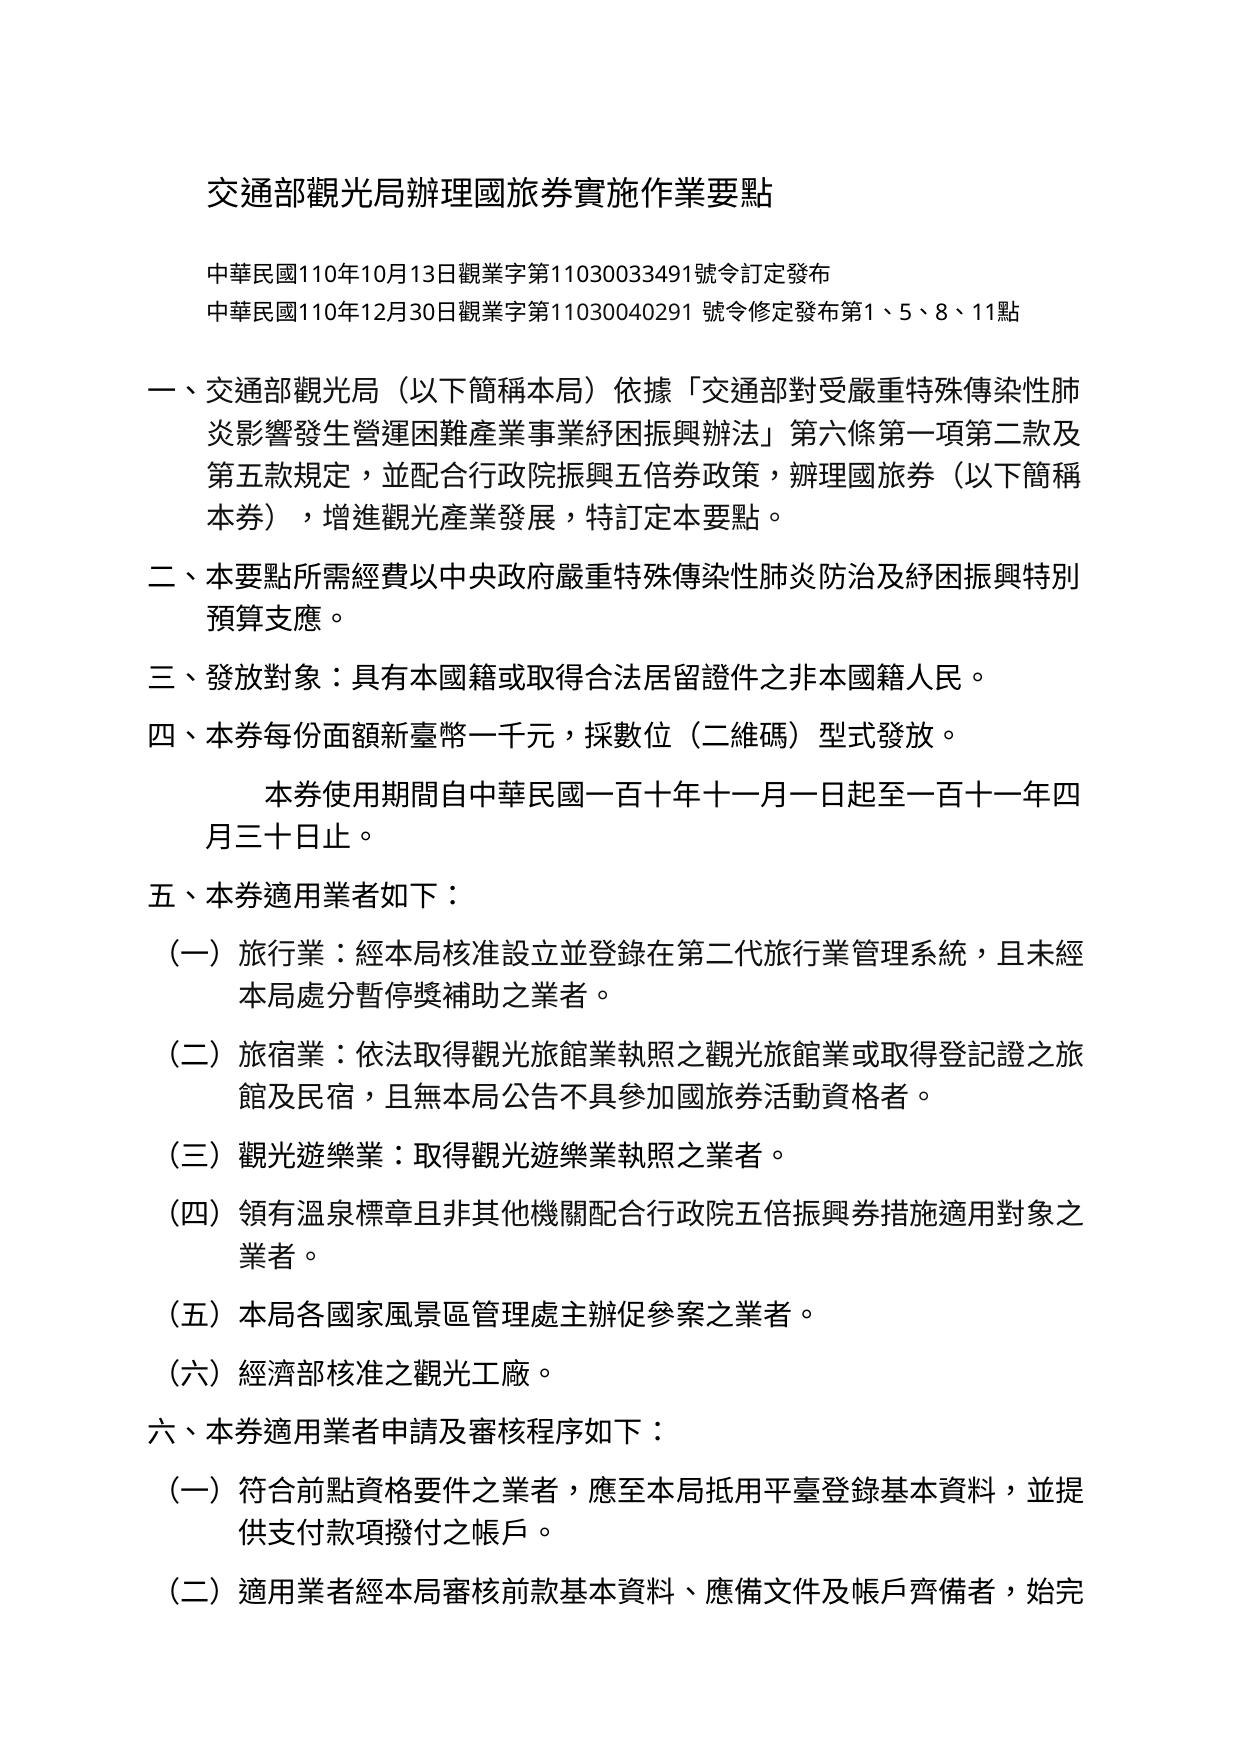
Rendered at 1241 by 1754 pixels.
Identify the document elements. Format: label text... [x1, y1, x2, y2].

text （六）經濟部核准之觀光工廠。 [151, 1350, 1093, 1393]
text 六、本券適用業者申請及審核程序如下： [147, 1409, 1093, 1451]
subtitle 交通部觀光局辦理國旅券實施作業要點 [207, 166, 1093, 214]
text （五）本局各國家風景區管理處主辦促參案之業者。 [151, 1292, 1093, 1334]
text （三）觀光遊樂業：取得觀光遊樂業執照之業者。 [151, 1132, 1093, 1175]
text （二）旅宿業：依法取得觀光旅館業執照之觀光旅館業或取得登記證之旅館及民宿，且無本局公告不具參加國旅券活動資格者。 [151, 1032, 1093, 1116]
text 三、發放對象：具有本國籍或取得合法居留證件之非本國籍人民。 [147, 654, 1093, 697]
text （一）符合前點資格要件之業者，應至本局抵用平臺登錄基本資料，並提供支付款項撥付之帳戶。 [151, 1467, 1093, 1552]
text 四、本券每份面額新臺幣一千元，採數位（二維碼）型式發放。 [147, 713, 1093, 755]
text 一、交通部觀光局（以下簡稱本局）依據「交通部對受嚴重特殊傳染性肺炎影響發生營運困難產業事業紓困振興辦法」第六條第一項第二款及第五款規定，並配合行政院振興五倍券政策，辧理國旅券（以下簡稱本券），增進觀光產業發展，特訂定本要點。 [147, 368, 1093, 537]
text 五、本券適用業者如下： [147, 872, 1093, 914]
text 中華民國110年10月13日觀業字第11030033491號令訂定發布 [206, 256, 1093, 289]
text （一）旅行業：經本局核准設立並登錄在第二代旅行業管理系統，且未經本局處分暫停獎補助之業者。 [151, 931, 1093, 1015]
text （四）領有溫泉標章且非其他機關配合行政院五倍振興券措施適用對象之業者。 [151, 1191, 1093, 1276]
text 二、本要點所需經費以中央政府嚴重特殊傳染性肺炎防治及紓困振興特別預算支應。 [147, 553, 1093, 638]
text （二）適用業者經本局審核前款基本資料、應備文件及帳戶齊備者，始完 [151, 1568, 1093, 1611]
text 本券使用期間自中華民國一百十年十一月一日起至一百十一年四月三十日止。 [205, 771, 1093, 856]
text 中華民國110年12月30日觀業字第11030040291 號令修定發布第1、5、8、11點 [206, 289, 1093, 327]
